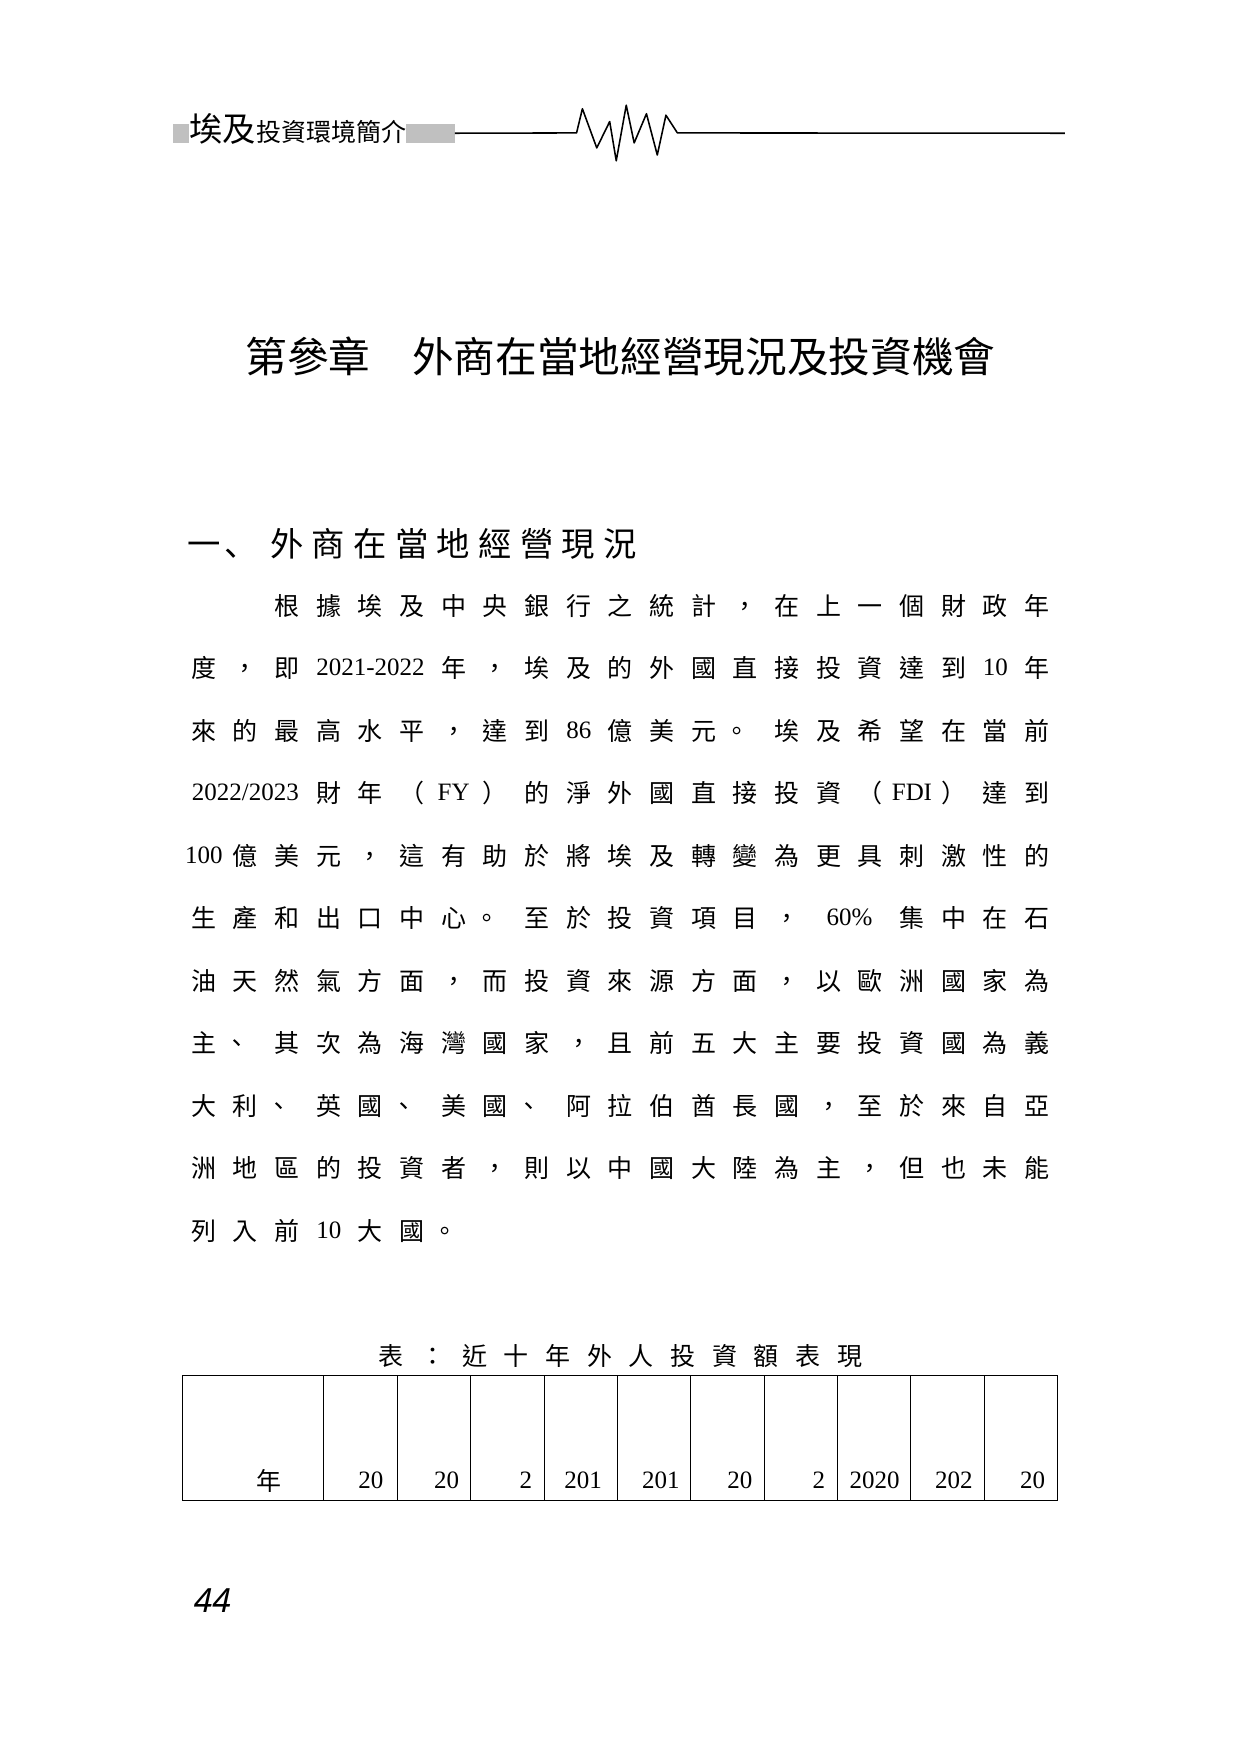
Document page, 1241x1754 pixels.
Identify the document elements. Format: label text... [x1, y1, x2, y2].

table_header 20 [324, 1376, 397, 1500]
table_header 2 [471, 1376, 544, 1500]
text 根據埃及中央銀行之統計，在上一個財政年度，即2021-2022年，埃及的外國直接投資達到10年來的最高水平，達到86億美元。埃及希望在當前2022/2023財年（FY）的淨外國直接投資（FDI）達到100億美元，這有助於將埃及轉變為更具刺激性的生產和出口中心。至於投資項目，60%集中在石油天然氣方面，而投資來源方面，以歐洲國家為主、其次為海灣國家，且前五大主要投資國為義大利、英國、美國、阿拉伯酋長國，至於來自亞洲地區的投資者，則以中國大陸為主，但也未能列入前10大國。 [183, 563, 1058, 1250]
table_header 20 [691, 1376, 764, 1500]
table_header 2020 [838, 1376, 910, 1500]
text 一、外商在當地經營現況 [183, 500, 1058, 563]
text 第參章 外商在當地經營現況及投資機會 [183, 313, 1058, 375]
table_header 20 [398, 1376, 470, 1500]
table_header 201 [618, 1376, 690, 1500]
table_header 202 [911, 1376, 984, 1500]
table_header 年 [183, 1376, 323, 1500]
table_header 2 [765, 1376, 837, 1500]
table_header 201 [545, 1376, 617, 1500]
text 表：近十年外人投資額表現 [183, 1313, 1058, 1375]
table_header 20 [985, 1376, 1057, 1500]
